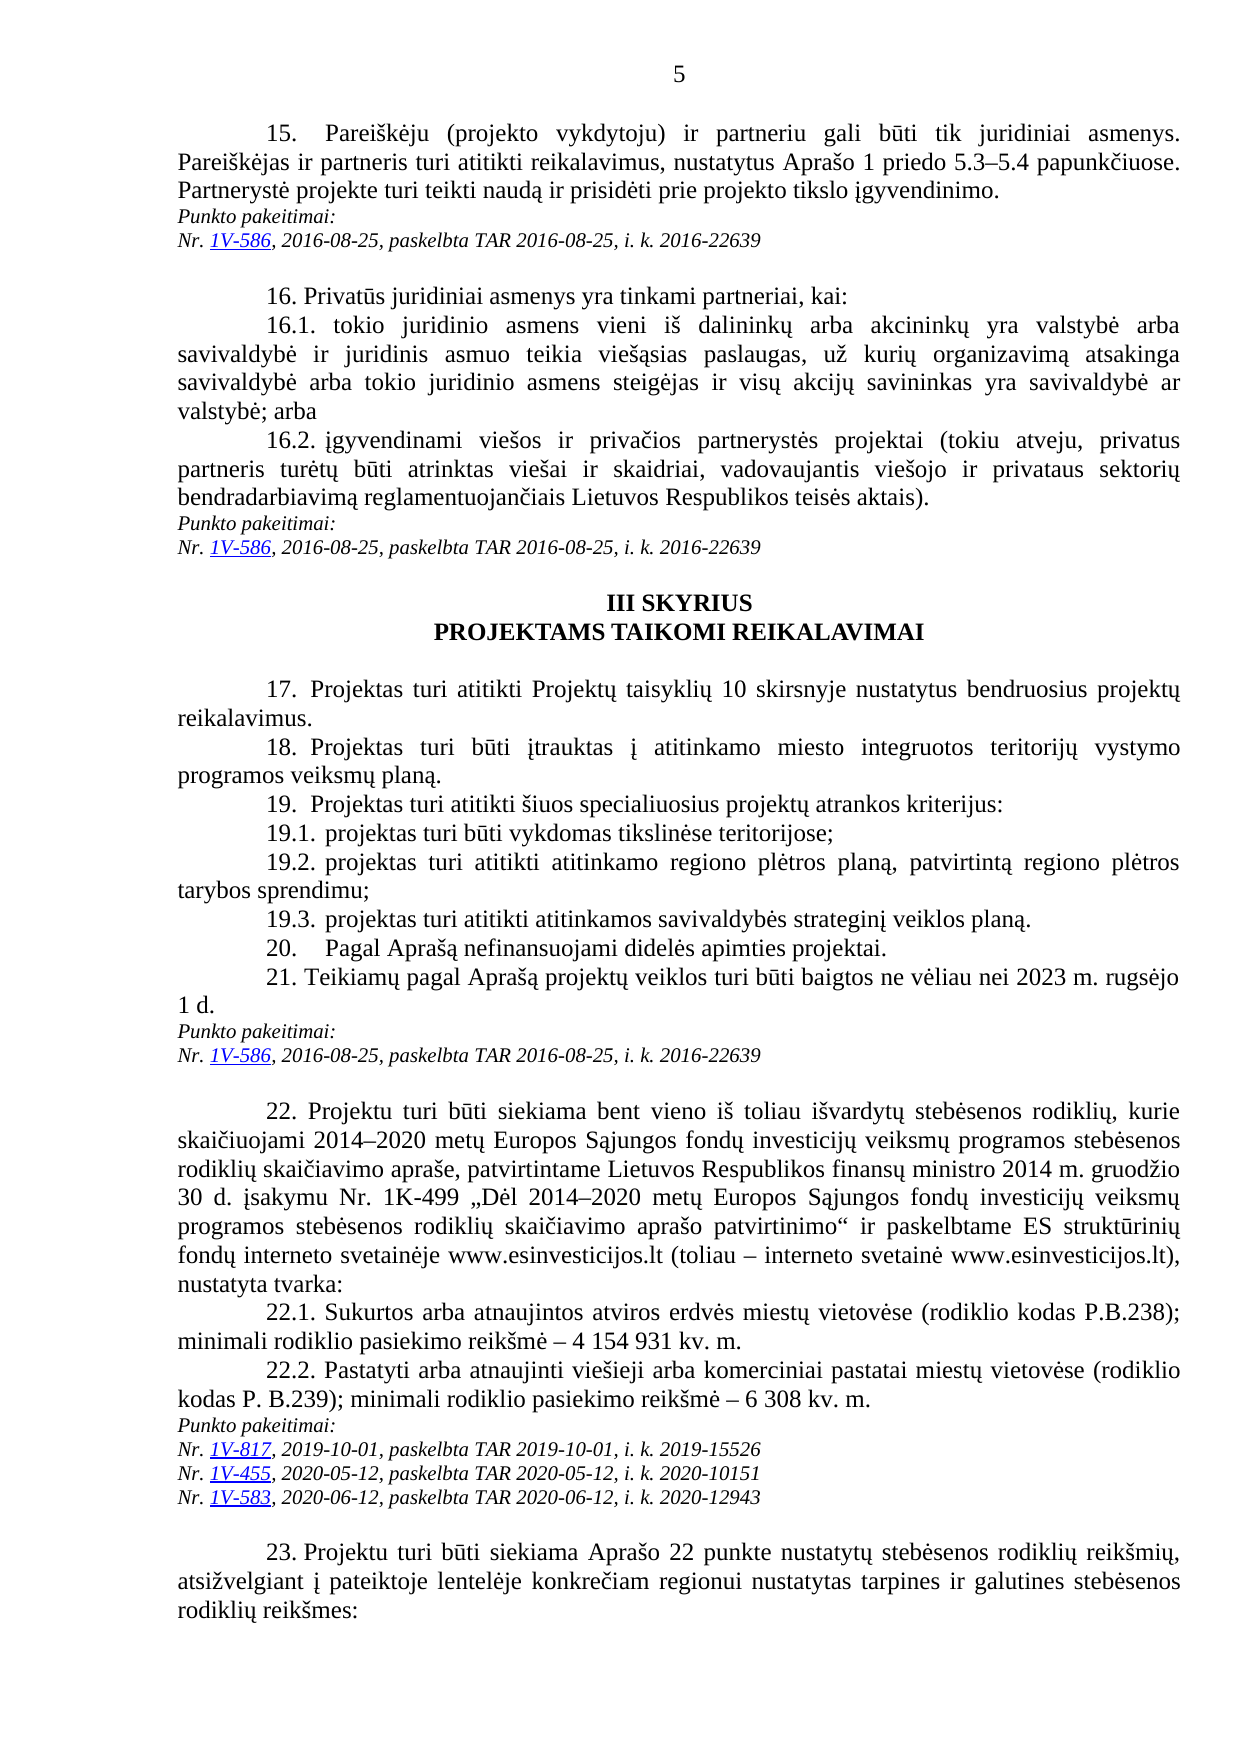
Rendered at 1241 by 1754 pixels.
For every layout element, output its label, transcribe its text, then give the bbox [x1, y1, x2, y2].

text 19.1. projektas turi būti vykdomas tikslinėse teritorijose; [177, 818, 1181, 847]
text 16.1. tokio juridinio asmens vieni iš dalininkų arba akcininkų yra valstybė arba savivaldybė ir juridinis asmuo teikia viešąsias paslaugas, už kurių organizavimą atsakinga savivaldybė arba tokio juridinio asmens steigėjas ir visų akcijų savininkas yra savivaldybė ar valstybė; arba [177, 310, 1181, 425]
text Nr. 1V-583, 2020-06-12, paskelbta TAR 2020-06-12, i. k. 2020-12943 [177, 1485, 1181, 1509]
text 18. Projektas turi būti įtrauktas į atitinkamo miesto integruotos teritorijų vystymo programos veiksmų planą. [177, 732, 1181, 789]
text Punkto pakeitimai: [177, 1412, 1181, 1437]
text 19.2. projektas turi atitikti atitinkamo regiono plėtros planą, patvirtintą regiono plėtros tarybos sprendimu; [177, 847, 1181, 904]
text 19. Projektas turi atitikti šiuos specialiuosius projektų atrankos kriterijus: [266, 789, 1181, 818]
text 16.2. įgyvendinami viešos ir privačios partnerystės projektai (tokiu atveju, privatus partneris turėtų būti atrinktas viešai ir skaidriai, vadovaujantis viešojo ir privataus sektorių bendradarbiavimą reglamentuojančiais Lietuvos Respublikos teisės aktais). [177, 425, 1181, 511]
text 23. Projektu turi būti siekiama Aprašo 22 punkte nustatytų stebėsenos rodiklių reikšmių, atsižvelgiant į pateiktoje lentelėje konkrečiam regionui nustatytas tarpines ir galutines stebėsenos rodiklių reikšmes: [177, 1537, 1181, 1624]
text Nr. 1V-455, 2020-05-12, paskelbta TAR 2020-05-12, i. k. 2020-10151 [177, 1461, 1181, 1485]
text Nr. 1V-817, 2019-10-01, paskelbta TAR 2019-10-01, i. k. 2019-15526 [177, 1437, 1181, 1461]
text 17. Projektas turi atitikti Projektų taisyklių 10 skirsnyje nustatytus bendruosius projektų reikalavimus. [177, 674, 1181, 732]
text III SKYRIUS [177, 588, 1181, 617]
text 22. Projektu turi būti siekiama bent vieno iš toliau išvardytų stebėsenos rodiklių, kurie skaičiuojami 2014–2020 metų Europos Sąjungos fondų investicijų veiksmų programos stebėsenos rodiklių skaičiavimo apraše, patvirtintame Lietuvos Respublikos finansų ministro 2014 m. gruodžio 30 d. įsakymu Nr. 1K-499 „Dėl 2014–2020 metų Europos Sąjungos fondų investicijų veiksmų programos stebėsenos rodiklių skaičiavimo aprašo patvirtinimo“ ir paskelbtame ES struktūrinių fondų interneto svetainėje www.esinvesticijos.lt (toliau – interneto svetainė www.esinvesticijos.lt), nustatyta tvarka: [177, 1096, 1181, 1297]
text PROJEKTAMS TAIKOMI REIKALAVIMAI [177, 617, 1181, 646]
text 22.2. Pastatyti arba atnaujinti viešieji arba komerciniai pastatai miestų vietovėse (rodiklio kodas P. B.239); minimali rodiklio pasiekimo reikšmė – 6 308 kv. m. [177, 1355, 1181, 1412]
text Nr. 1V-586, 2016-08-25, paskelbta TAR 2016-08-25, i. k. 2016-22639 [177, 228, 1181, 252]
text Nr. 1V-586, 2016-08-25, paskelbta TAR 2016-08-25, i. k. 2016-22639 [177, 535, 1181, 559]
text Punkto pakeitimai: [177, 204, 1181, 228]
text 19.3. projektas turi atitikti atitinkamos savivaldybės strateginį veiklos planą. [266, 904, 1181, 933]
text Punkto pakeitimai: [177, 1019, 1181, 1043]
text 20. Pagal Aprašą nefinansuojami didelės apimties projektai. [266, 933, 1181, 962]
text 16. Privatūs juridiniai asmenys yra tinkami partneriai, kai: [177, 281, 1181, 310]
text 21. Teikiamų pagal Aprašą projektų veiklos turi būti baigtos ne vėliau nei 2023 m. rugsėjo 1 d. [177, 962, 1181, 1019]
text 22.1. Sukurtos arba atnaujintos atviros erdvės miestų vietovėse (rodiklio kodas P.B.238); minimali rodiklio pasiekimo reikšmė – 4 154 931 kv. m. [177, 1297, 1181, 1355]
text 15. Pareiškėju (projekto vykdytoju) ir partneriu gali būti tik juridiniai asmenys. Pareiškėjas ir partneris turi atitikti reikalavimus, nustatytus Aprašo 1 priedo 5.3–5.4 papunkčiuose. Partnerystė projekte turi teikti naudą ir prisidėti prie projekto tikslo įgyvendinimo. [177, 118, 1181, 204]
text Punkto pakeitimai: [177, 511, 1181, 535]
text Nr. 1V-586, 2016-08-25, paskelbta TAR 2016-08-25, i. k. 2016-22639 [177, 1043, 1181, 1067]
